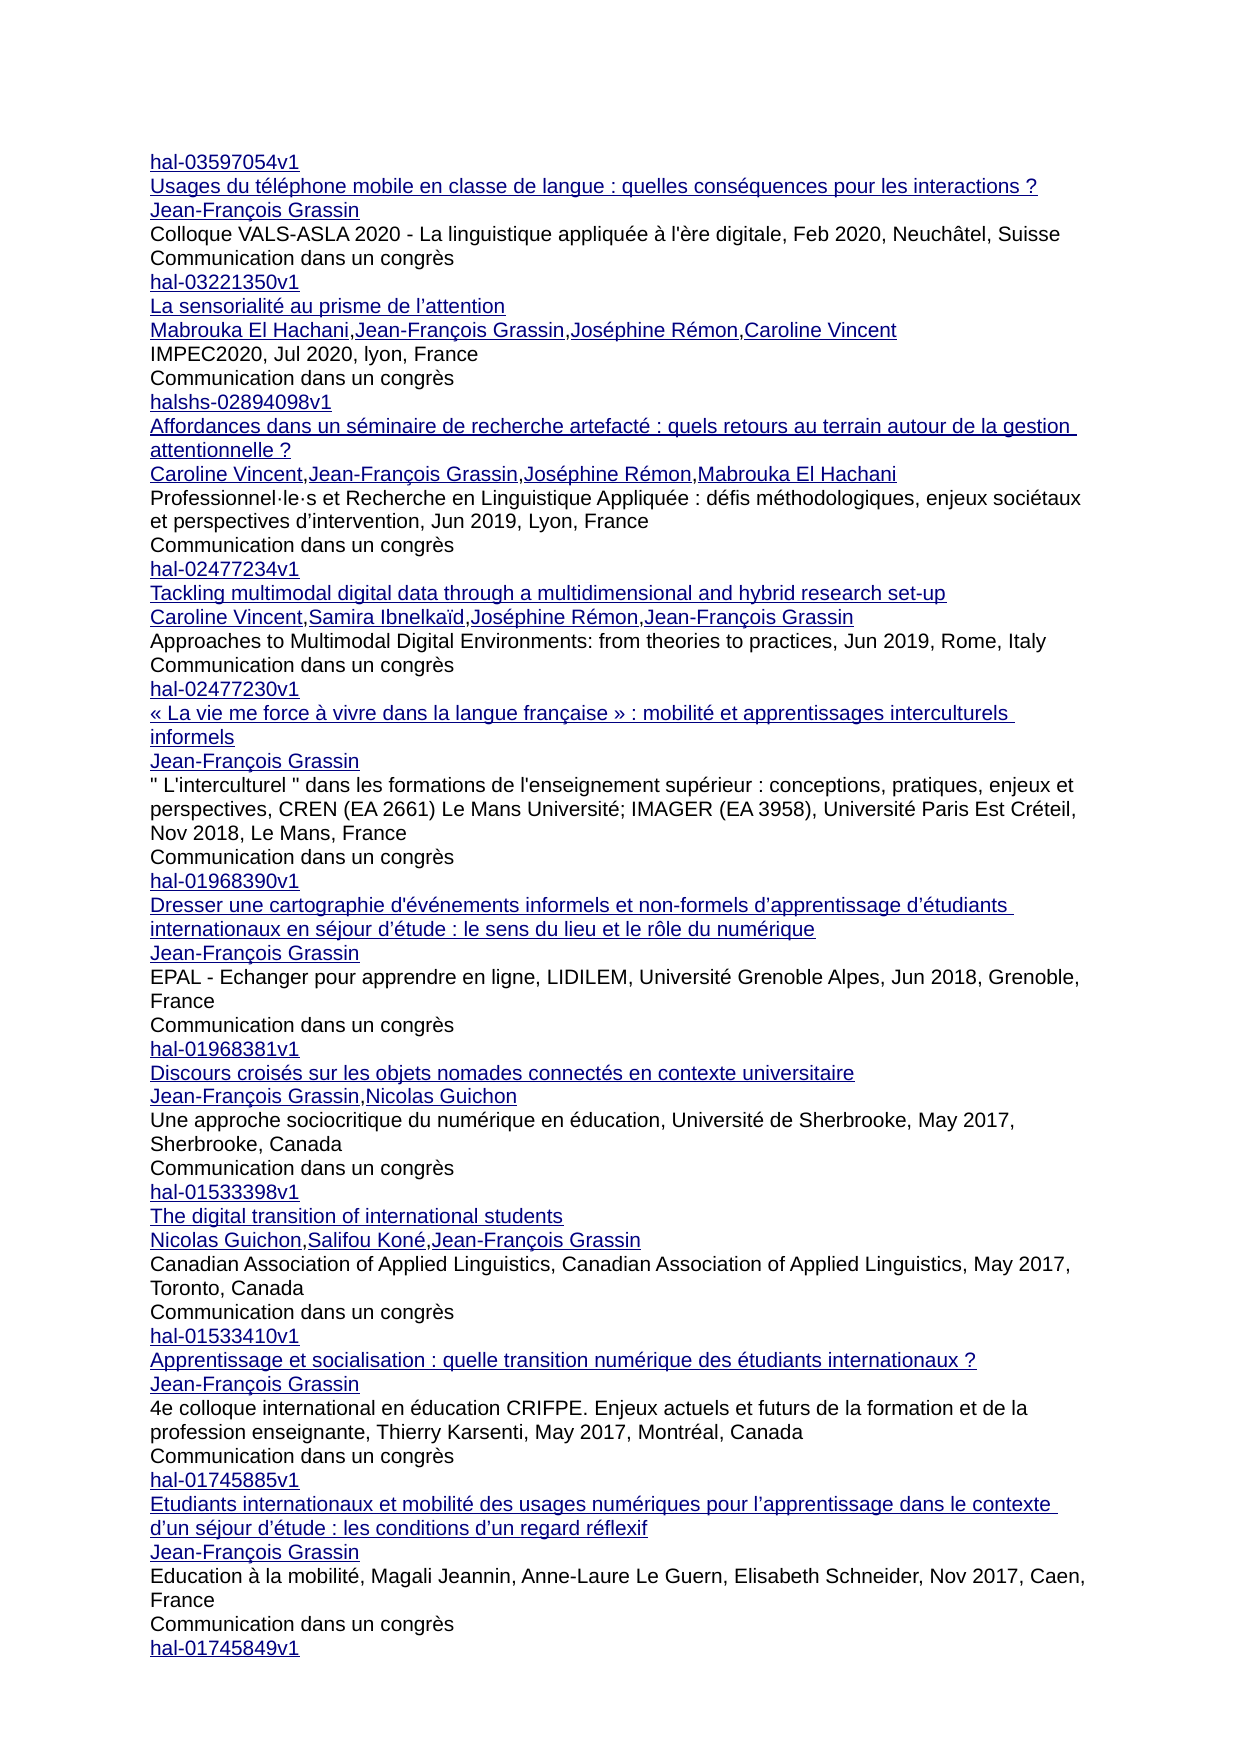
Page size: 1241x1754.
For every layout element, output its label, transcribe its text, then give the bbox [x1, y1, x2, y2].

table_cell Dresser une cartographie d'événements informels et non-formels d’apprentissage d’étudiants internationaux en séjour d’étude : le sens du lieu et le rôle du numérique Jean-François Grassin EPAL - Echanger pour apprendre en ligne, LIDILEM, Université Grenoble Alpes, Jun 2018, Grenoble, France Communication dans un congrès hal-01968381v1 [150, 893, 1090, 1060]
table_cell hal-03597054v1 [150, 150, 1090, 174]
table_cell Tackling multimodal digital data through a multidimensional and hybrid research set-up Caroline Vincent,Samira Ibnelkaïd,Joséphine Rémon,Jean-François Grassin Approaches to Multimodal Digital Environments: from theories to practices, Jun 2019, Rome, Italy Communication dans un congrès hal-02477230v1 [150, 581, 1090, 701]
table_cell Etudiants internationaux et mobilité des usages numériques pour l’apprentissage dans le contexte d’un séjour d’étude : les conditions d’un regard réflexif Jean-François Grassin Education à la mobilité, Magali Jeannin, Anne-Laure Le Guern, Elisabeth Schneider, Nov 2017, Caen, France Communication dans un congrès hal-01745849v1 [150, 1492, 1090, 1659]
table_cell Affordances dans un séminaire de recherche artefacté : quels retours au terrain autour de la gestion attentionnelle ? Caroline Vincent,Jean-François Grassin,Joséphine Rémon,Mabrouka El Hachani Professionnel·le·s et Recherche en Linguistique Appliquée : défis méthodologiques, enjeux sociétaux et perspectives d’intervention, Jun 2019, Lyon, France Communication dans un congrès hal-02477234v1 [150, 414, 1090, 581]
table_cell La sensorialité au prisme de l’attention Mabrouka El Hachani,Jean-François Grassin,Joséphine Rémon,Caroline Vincent IMPEC2020, Jul 2020, lyon, France Communication dans un congrès halshs-02894098v1 [150, 294, 1090, 413]
table_cell Discours croisés sur les objets nomades connectés en contexte universitaire Jean-François Grassin,Nicolas Guichon Une approche sociocritique du numérique en éducation, Université de Sherbrooke, May 2017, Sherbrooke, Canada Communication dans un congrès hal-01533398v1 [150, 1060, 1090, 1204]
table_cell The digital transition of international students Nicolas Guichon,Salifou Koné,Jean-François Grassin Canadian Association of Applied Linguistics, Canadian Association of Applied Linguistics, May 2017, Toronto, Canada Communication dans un congrès hal-01533410v1 [150, 1204, 1090, 1348]
table_cell Usages du téléphone mobile en classe de langue : quelles conséquences pour les interactions ? Jean-François Grassin Colloque VALS-ASLA 2020 - La linguistique appliquée à l'ère digitale, Feb 2020, Neuchâtel, Suisse Communication dans un congrès hal-03221350v1 [150, 174, 1090, 294]
table_cell « La vie me force à vivre dans la langue française » : mobilité et apprentissages interculturels informels Jean-François Grassin " L'interculturel " dans les formations de l'enseignement supérieur : conceptions, pratiques, enjeux et perspectives, CREN (EA 2661) Le Mans Université; IMAGER (EA 3958), Université Paris Est Créteil, Nov 2018, Le Mans, France Communication dans un congrès hal-01968390v1 [150, 701, 1090, 893]
table_cell Apprentissage et socialisation : quelle transition numérique des étudiants internationaux ? Jean-François Grassin 4e colloque international en éducation CRIFPE. Enjeux actuels et futurs de la formation et de la profession enseignante, Thierry Karsenti, May 2017, Montréal, Canada Communication dans un congrès hal-01745885v1 [150, 1348, 1090, 1492]
